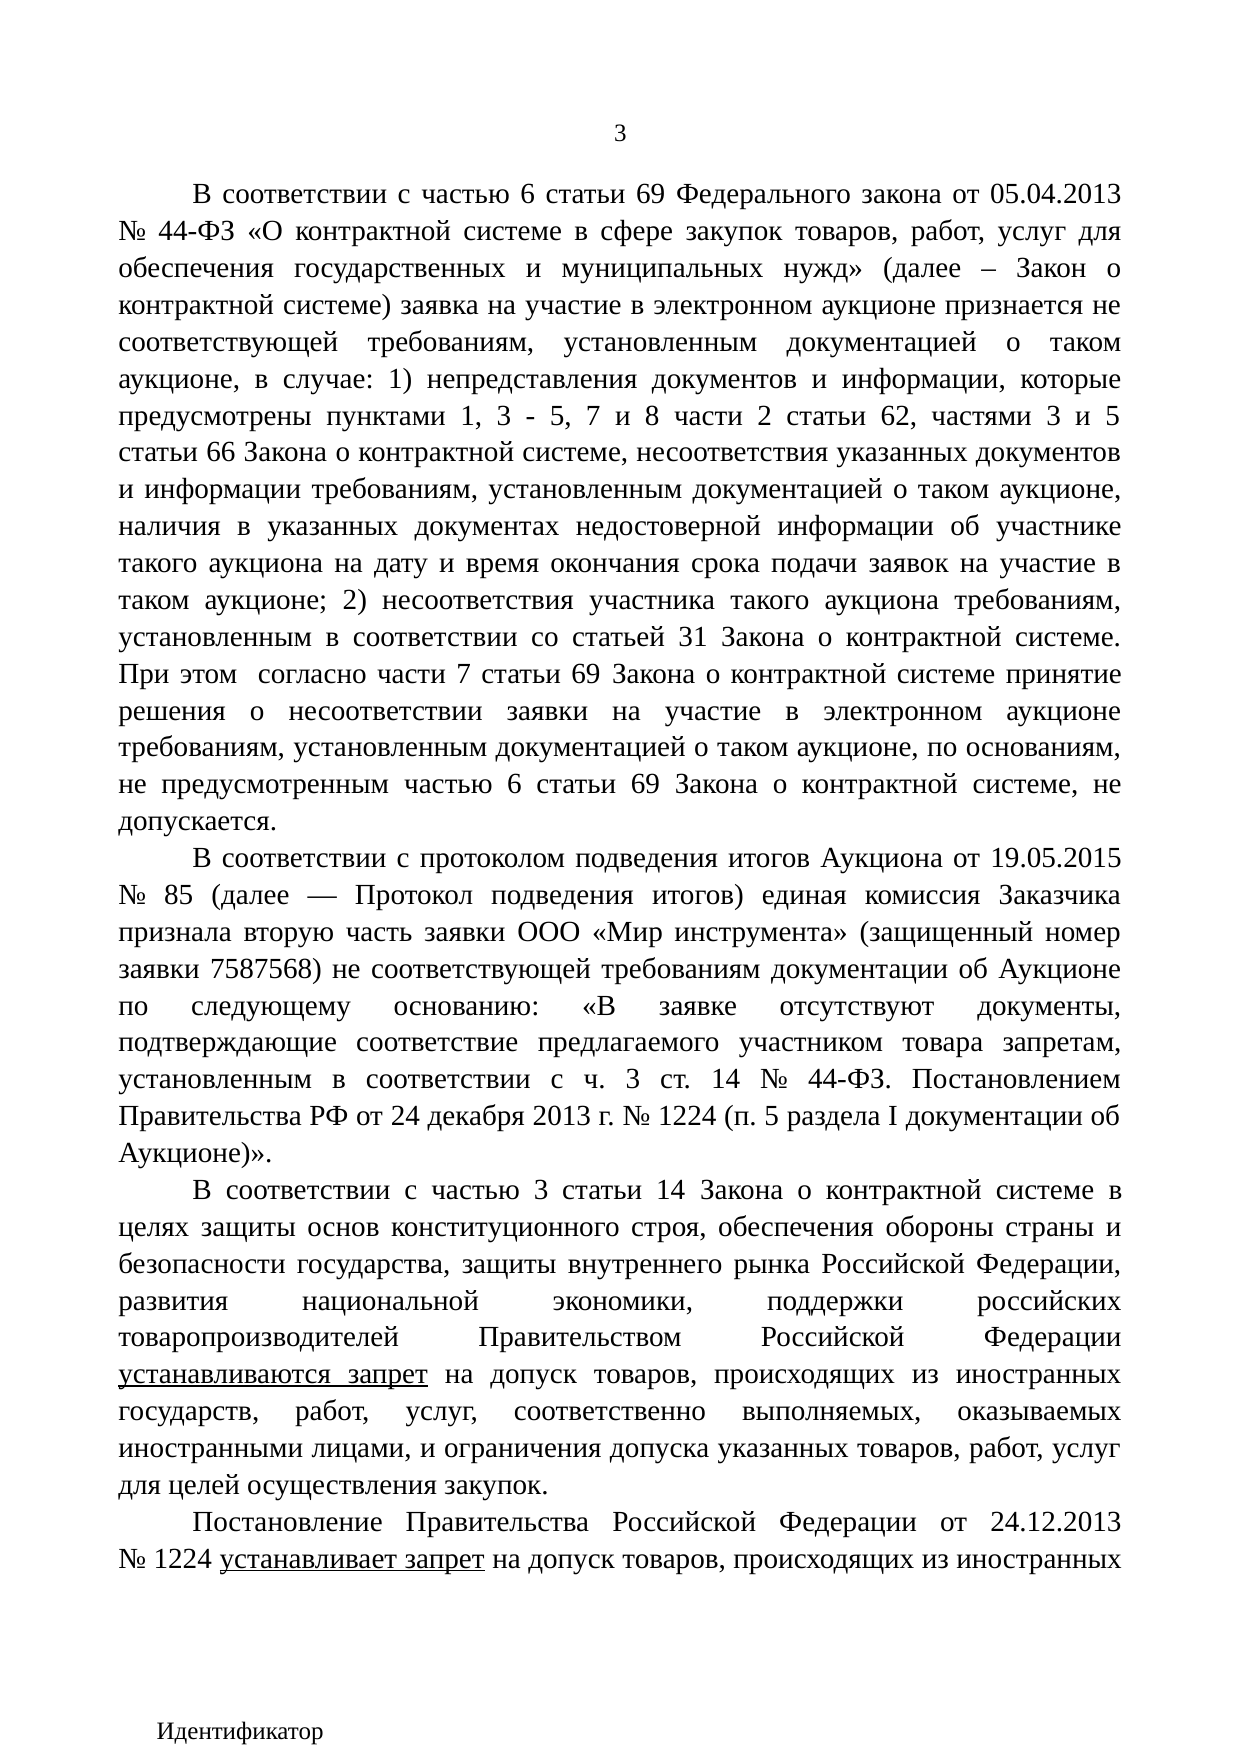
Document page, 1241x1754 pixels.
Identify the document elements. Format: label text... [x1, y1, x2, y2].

text В соответствии с протоколом подведения итогов Аукциона от 19.05.2015 № 85 (далее — Протокол подведения итогов) единая комиссия Заказчика признала вторую часть заявки ООО «Мир инструмента» (защищенный номер заявки 7587568) не соответствующей требованиям документации об Аукционе по следующему основанию: «В заявке отсутствуют документы, подтверждающие соответствие предлагаемого участником товара запретам, установленным в соответствии с ч. 3 ст. 14 № 44-ФЗ. Постановлением Правительства РФ от 24 декабря 2013 г. № 1224 (п. 5 раздела I документации об Аукционе)». [118, 840, 1122, 1169]
text В соответствии с частью 3 статьи 14 Закона о контрактной системе в целях защиты основ конституционного строя, обеспечения обороны страны и безопасности государства, защиты внутреннего рынка Российской Федерации, развития национальной экономики, поддержки российских товаропроизводителей Правительством Российской Федерации устанавливаются запрет на допуск товаров, происходящих из иностранных государств, работ, услуг, соответственно выполняемых, оказываемых иностранными лицами, и ограничения допуска указанных товаров, работ, услуг для целей осуществления закупок. [118, 1172, 1122, 1501]
text В соответствии с частью 6 статьи 69 Федерального закона от 05.04.2013 № 44-ФЗ «О контрактной системе в сфере закупок товаров, работ, услуг для обеспечения государственных и муниципальных нужд» (далее – Закон о контрактной системе) заявка на участие в электронном аукционе признается не соответствующей требованиям, установленным документацией о таком аукционе, в случае: 1) непредставления документов и информации, которые предусмотрены пунктами 1, 3 - 5, 7 и 8 части 2 статьи 62, частями 3 и 5 статьи 66 Закона о контрактной системе, несоответствия указанных документов и информации требованиям, установленным документацией о таком аукционе, наличия в указанных документах недостоверной информации об участнике такого аукциона на дату и время окончания срока подачи заявок на участие в таком аукционе; 2) несоответствия участника такого аукциона требованиям, установленным в соответствии со статьей 31 Закона о контрактной системе. При этом согласно части 7 статьи 69 Закона о контрактной системе принятие решения о несоответствии заявки на участие в электронном аукционе требованиям, установленным документацией о таком аукционе, по основаниям, не предусмотренным частью 6 статьи 69 Закона о контрактной системе, не допускается. [118, 176, 1122, 837]
text Постановление Правительства Российской Федерации от 24.12.2013 № 1224 устанавливает запрет на допуск товаров, происходящих из иностранных [118, 1504, 1122, 1574]
